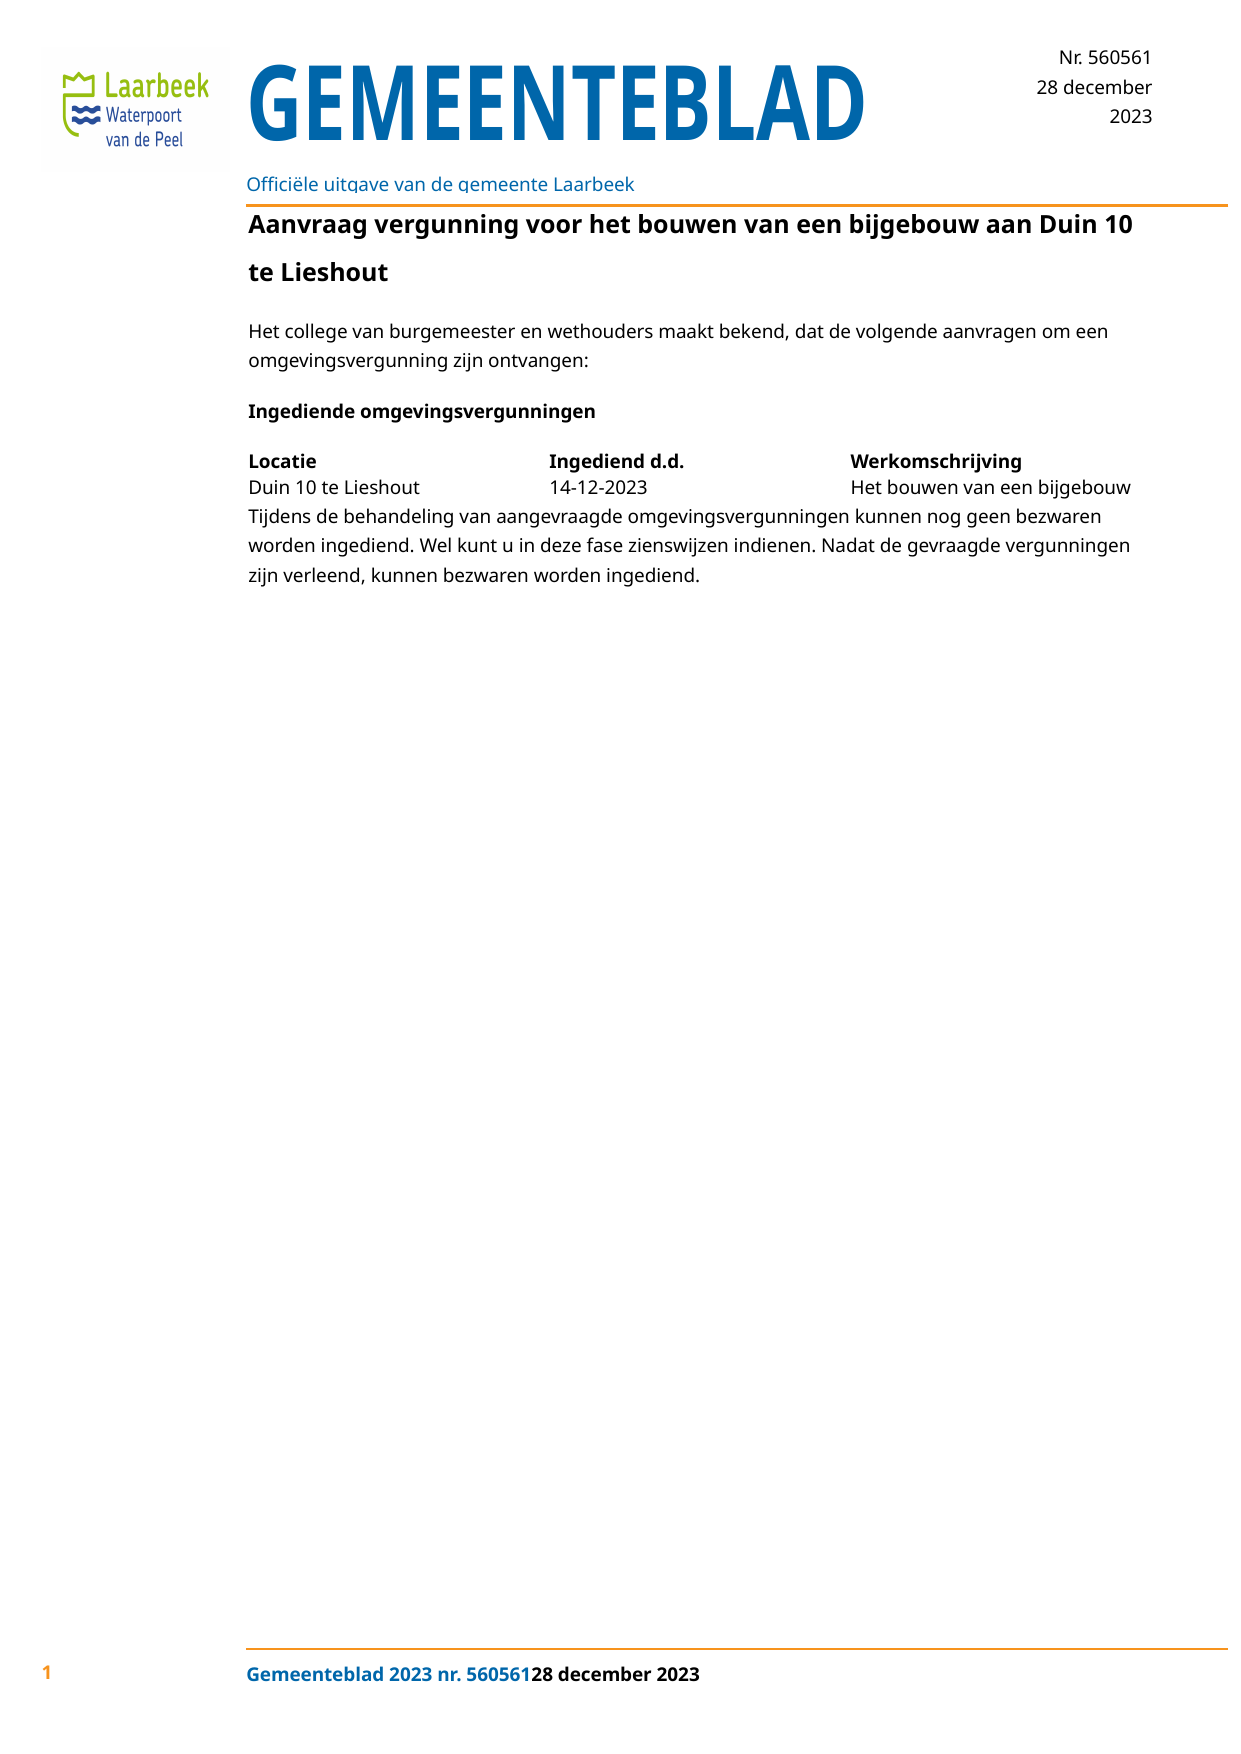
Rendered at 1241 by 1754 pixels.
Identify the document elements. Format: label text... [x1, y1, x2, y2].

text Tijdens de behandeling van aangevraagde omgevingsvergunningen kunnen nog geen bezwaren worden ingediend. Wel kunt u in deze fase zienswijzen indienen. Nadat de gevraagde vergunningen zijn verleend, kunnen bezwaren worden ingediend. [248, 503, 1152, 588]
text Ingediende omgevingsvergunningen [248, 398, 1152, 424]
table_cell Duin 10 te Lieshout [248, 474, 549, 500]
table_cell Het bouwen van een bijgebouw [850, 474, 1152, 500]
table_cell 14-12-2023 [549, 474, 850, 500]
text Aanvraag vergunning voor het bouwen van een bijgebouw aan Duin 10 te Lieshout [248, 207, 1152, 288]
table_header Werkomschrijving [850, 449, 1152, 474]
text Het college van burgemeester en wethouders maakt bekend, dat de volgende aanvragen om een omgevingsvergunning zijn ontvangen: [248, 318, 1152, 373]
table_header Ingediend d.d. [549, 449, 850, 474]
table_header Locatie [248, 449, 549, 474]
picture [41, 47, 231, 172]
